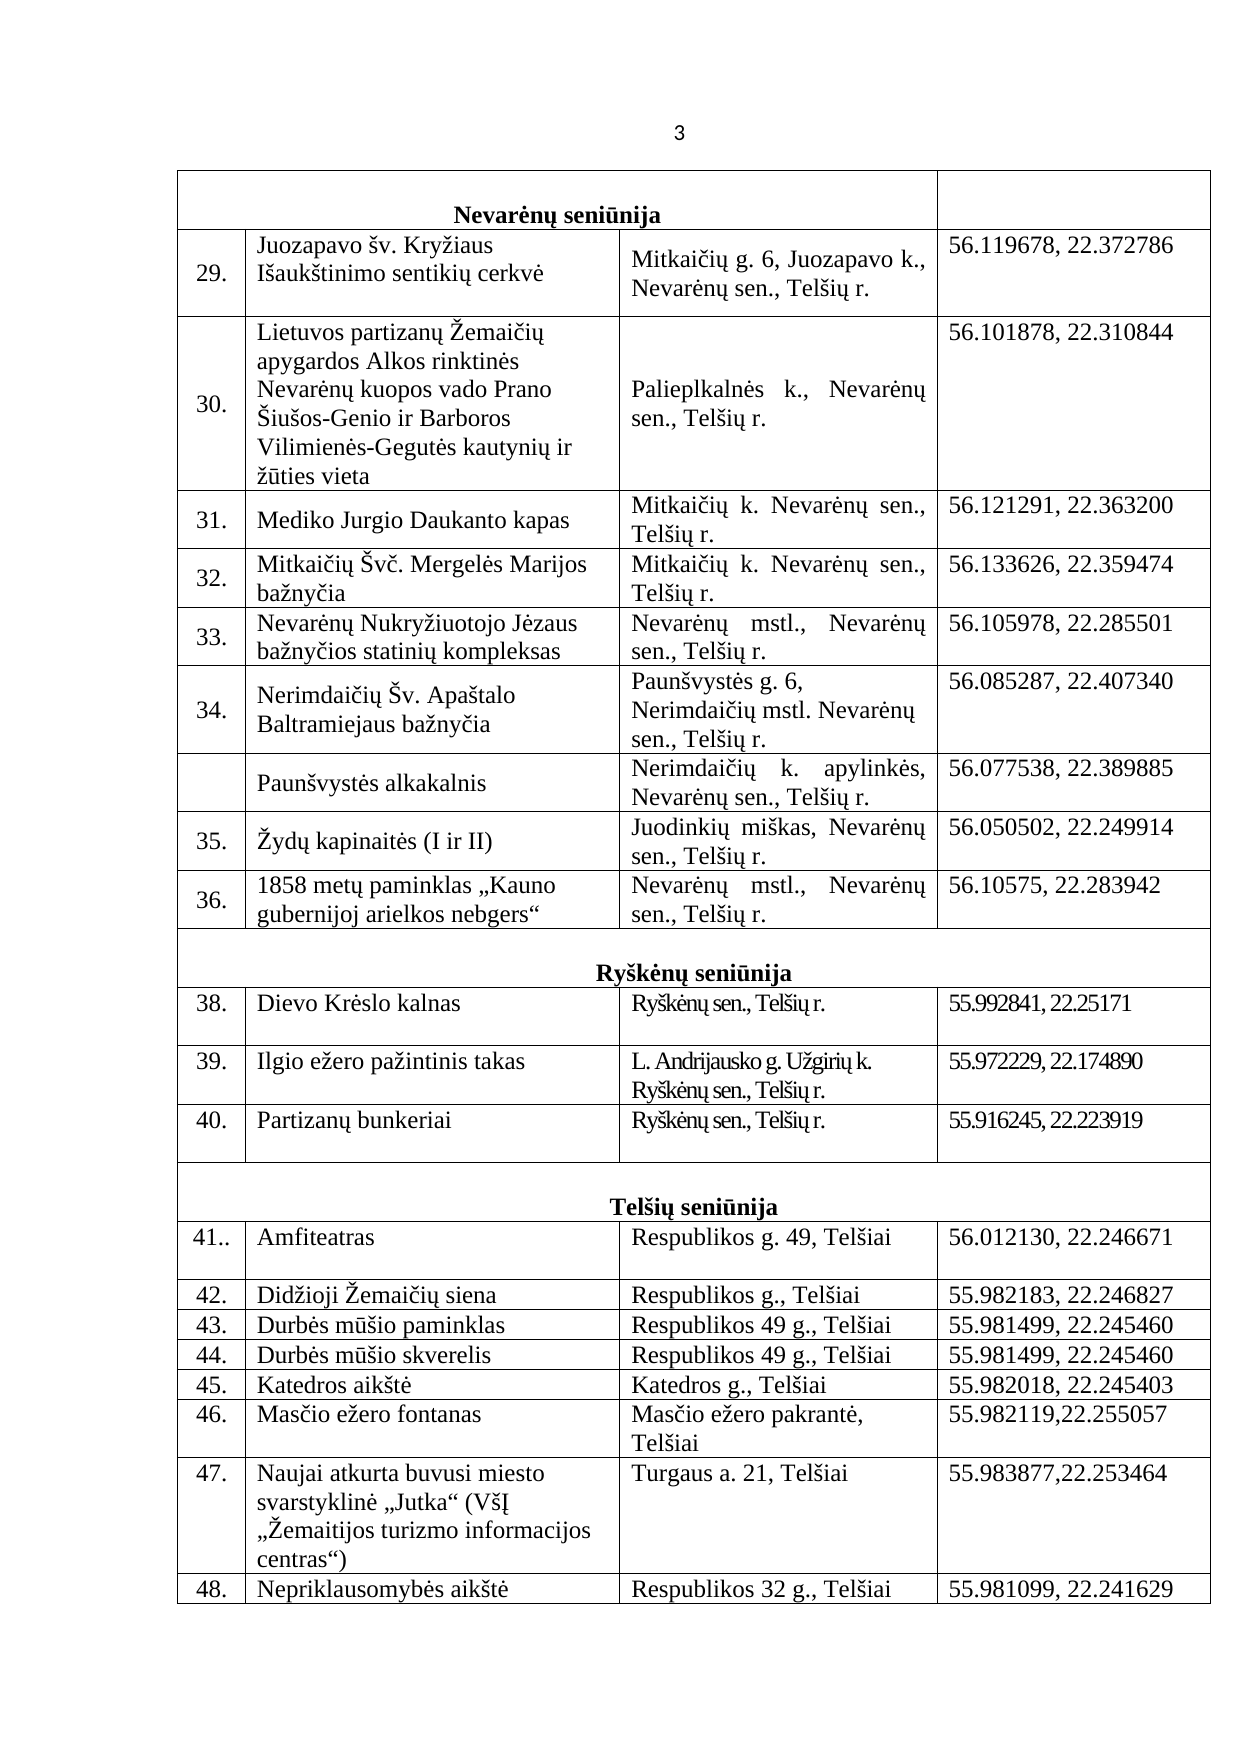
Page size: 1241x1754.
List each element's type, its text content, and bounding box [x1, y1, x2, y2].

table_cell 55.981499, 22.245460 [938, 1340, 1210, 1369]
table_cell [1211, 1221, 1240, 1279]
table_cell 55.981499, 22.245460 [938, 1310, 1210, 1339]
table_cell [1211, 665, 1240, 752]
table_cell 43. [178, 1310, 245, 1339]
table_cell 55.981099, 22.241629 [938, 1574, 1210, 1603]
table_cell 30. [178, 317, 245, 489]
table_cell Respublikos g., Telšiai [620, 1280, 937, 1309]
table_cell Ryškėnų sen., Telšių r. [620, 988, 937, 1045]
table_cell 56.133626, 22.359474 [938, 549, 1210, 607]
table_cell 55.982183, 22.246827 [938, 1280, 1210, 1309]
table_cell [178, 754, 245, 811]
table_cell 56.012130, 22.246671 [938, 1222, 1210, 1279]
table_cell [1211, 1162, 1240, 1221]
table_cell Ilgio ežero pažintinis takas [246, 1046, 619, 1104]
table_cell 41.. [178, 1222, 245, 1279]
table_cell 56.077538, 22.389885 [938, 754, 1210, 811]
table_cell Naujai atkurta buvusi miesto svarstyklinė „Jutka“ (VšĮ „Žemaitijos turizmo informacijos centras“) [246, 1458, 619, 1573]
table_cell 1858 metų paminklas „Kauno gubernijoj arielkos nebgers“ [246, 871, 619, 928]
table_cell 47. [178, 1458, 245, 1573]
table_cell L. Andrijausko g. Užgirių k. Ryškėnų sen., Telšių r. [620, 1046, 937, 1104]
table_cell 56.10575, 22.283942 [938, 871, 1210, 928]
table_cell Katedros aikštė [246, 1370, 619, 1398]
table_cell 32. [178, 549, 245, 607]
table_cell [1211, 490, 1240, 548]
table_cell Mitkaičių Švč. Mergelės Marijos bažnyčia [246, 549, 619, 607]
table_cell [1211, 548, 1240, 607]
table_cell Masčio ežero fontanas [246, 1400, 619, 1457]
table_cell Paunšvystės alkakalnis [246, 754, 619, 811]
table_cell [1211, 1309, 1240, 1339]
table_cell Mitkaičių k. Nevarėnų sen., Telšių r. [620, 549, 937, 607]
table_cell [1211, 870, 1240, 928]
table_cell Didžioji Žemaičių siena [246, 1280, 619, 1309]
table_cell 40. [178, 1105, 245, 1162]
table_cell Masčio ežero pakrantė, Telšiai [620, 1400, 937, 1457]
table_cell Dievo Krėslo kalnas [246, 988, 619, 1045]
table_cell 48. [178, 1574, 245, 1603]
table_cell [1211, 1279, 1240, 1309]
table_cell Juodinkių miškas, Nevarėnų sen., Telšių r. [620, 812, 937, 869]
table_cell Nevarėnų mstl., Nevarėnų sen., Telšių r. [620, 871, 937, 928]
table_cell 45. [178, 1370, 245, 1398]
table_cell [1211, 1104, 1240, 1162]
table_cell [1211, 170, 1240, 229]
table_cell Nevarėnų seniūnija [178, 171, 937, 229]
table_cell 56.105978, 22.285501 [938, 608, 1210, 665]
table_cell Ryškėnų sen., Telšių r. [620, 1105, 937, 1162]
table_cell [1211, 229, 1240, 316]
table_cell Mitkaičių g. 6, Juozapavo k., Nevarėnų sen., Telšių r. [620, 230, 937, 316]
table_cell [1211, 1573, 1240, 1603]
table_cell Respublikos 49 g., Telšiai [620, 1310, 937, 1339]
table_cell Palieplkalnės k., Nevarėnų sen., Telšių r. [620, 317, 937, 489]
table_cell [1211, 753, 1240, 811]
table_cell [1211, 607, 1240, 665]
table_cell 29. [178, 230, 245, 316]
table_cell Nerimdaičių k. apylinkės, Nevarėnų sen., Telšių r. [620, 754, 937, 811]
table_cell Respublikos 32 g., Telšiai [620, 1574, 937, 1603]
table_cell 34. [178, 666, 245, 752]
table_cell 39. [178, 1046, 245, 1104]
table_cell 55.992841, 22.25171 [938, 988, 1210, 1045]
table_cell Telšių seniūnija [178, 1163, 1210, 1221]
table_cell 56.119678, 22.372786 [938, 230, 1210, 316]
table_cell Katedros g., Telšiai [620, 1370, 937, 1398]
table_cell Turgaus a. 21, Telšiai [620, 1458, 937, 1573]
table_cell [1211, 1457, 1240, 1573]
table_cell Durbės mūšio skverelis [246, 1340, 619, 1369]
table_cell [1211, 987, 1240, 1045]
table_cell [1211, 1339, 1240, 1369]
table_cell [1211, 811, 1240, 869]
table_cell Amfiteatras [246, 1222, 619, 1279]
table_cell 55.982119,22.255057 [938, 1400, 1210, 1457]
table_cell 33. [178, 608, 245, 665]
table_cell Mitkaičių k. Nevarėnų sen., Telšių r. [620, 491, 937, 548]
table_cell 55.916245, 22.223919 [938, 1105, 1210, 1162]
table_cell [1211, 1045, 1240, 1104]
table_cell Partizanų bunkeriai [246, 1105, 619, 1162]
table_cell Nepriklausomybės aikštė [246, 1574, 619, 1603]
table_cell Mediko Jurgio Daukanto kapas [246, 491, 619, 548]
table_cell 46. [178, 1400, 245, 1457]
table_cell [1211, 1399, 1240, 1457]
table_cell 56.121291, 22.363200 [938, 491, 1210, 548]
table_cell [1211, 928, 1240, 987]
table_cell Juozapavo šv. Kryžiaus Išaukštinimo sentikių cerkvė [246, 230, 619, 316]
table_cell 56.085287, 22.407340 [938, 666, 1210, 752]
table_cell 36. [178, 871, 245, 928]
table_cell 56.050502, 22.249914 [938, 812, 1210, 869]
table_cell 55.982018, 22.245403 [938, 1370, 1210, 1398]
table_cell 55.972229, 22.174890 [938, 1046, 1210, 1104]
table_cell Paunšvystės g. 6, Nerimdaičių mstl. Nevarėnų sen., Telšių r. [620, 666, 937, 752]
table_cell Durbės mūšio paminklas [246, 1310, 619, 1339]
table_cell 35. [178, 812, 245, 869]
table_cell Nevarėnų Nukryžiuotojo Jėzaus bažnyčios statinių kompleksas [246, 608, 619, 665]
table_cell Ryškėnų seniūnija [178, 929, 1210, 987]
table_cell 31. [178, 491, 245, 548]
table_cell Žydų kapinaitės (I ir II) [246, 812, 619, 869]
table_cell Lietuvos partizanų Žemaičių apygardos Alkos rinktinės Nevarėnų kuopos vado Prano Šiušos-Genio ir Barboros Vilimienės-Gegutės kautynių ir žūties vieta [246, 317, 619, 489]
table_cell [938, 171, 1210, 229]
table_cell Nevarėnų mstl., Nevarėnų sen., Telšių r. [620, 608, 937, 665]
table_cell [1211, 1369, 1240, 1398]
table_cell 56.101878, 22.310844 [938, 317, 1210, 489]
table_cell 42. [178, 1280, 245, 1309]
table_cell 44. [178, 1340, 245, 1369]
table_cell 55.983877,22.253464 [938, 1458, 1210, 1573]
table_cell 38. [178, 988, 245, 1045]
table_cell [1211, 316, 1240, 489]
table_cell Respublikos g. 49, Telšiai [620, 1222, 937, 1279]
table_cell Respublikos 49 g., Telšiai [620, 1340, 937, 1369]
table_cell Nerimdaičių Šv. Apaštalo Baltramiejaus bažnyčia [246, 666, 619, 752]
